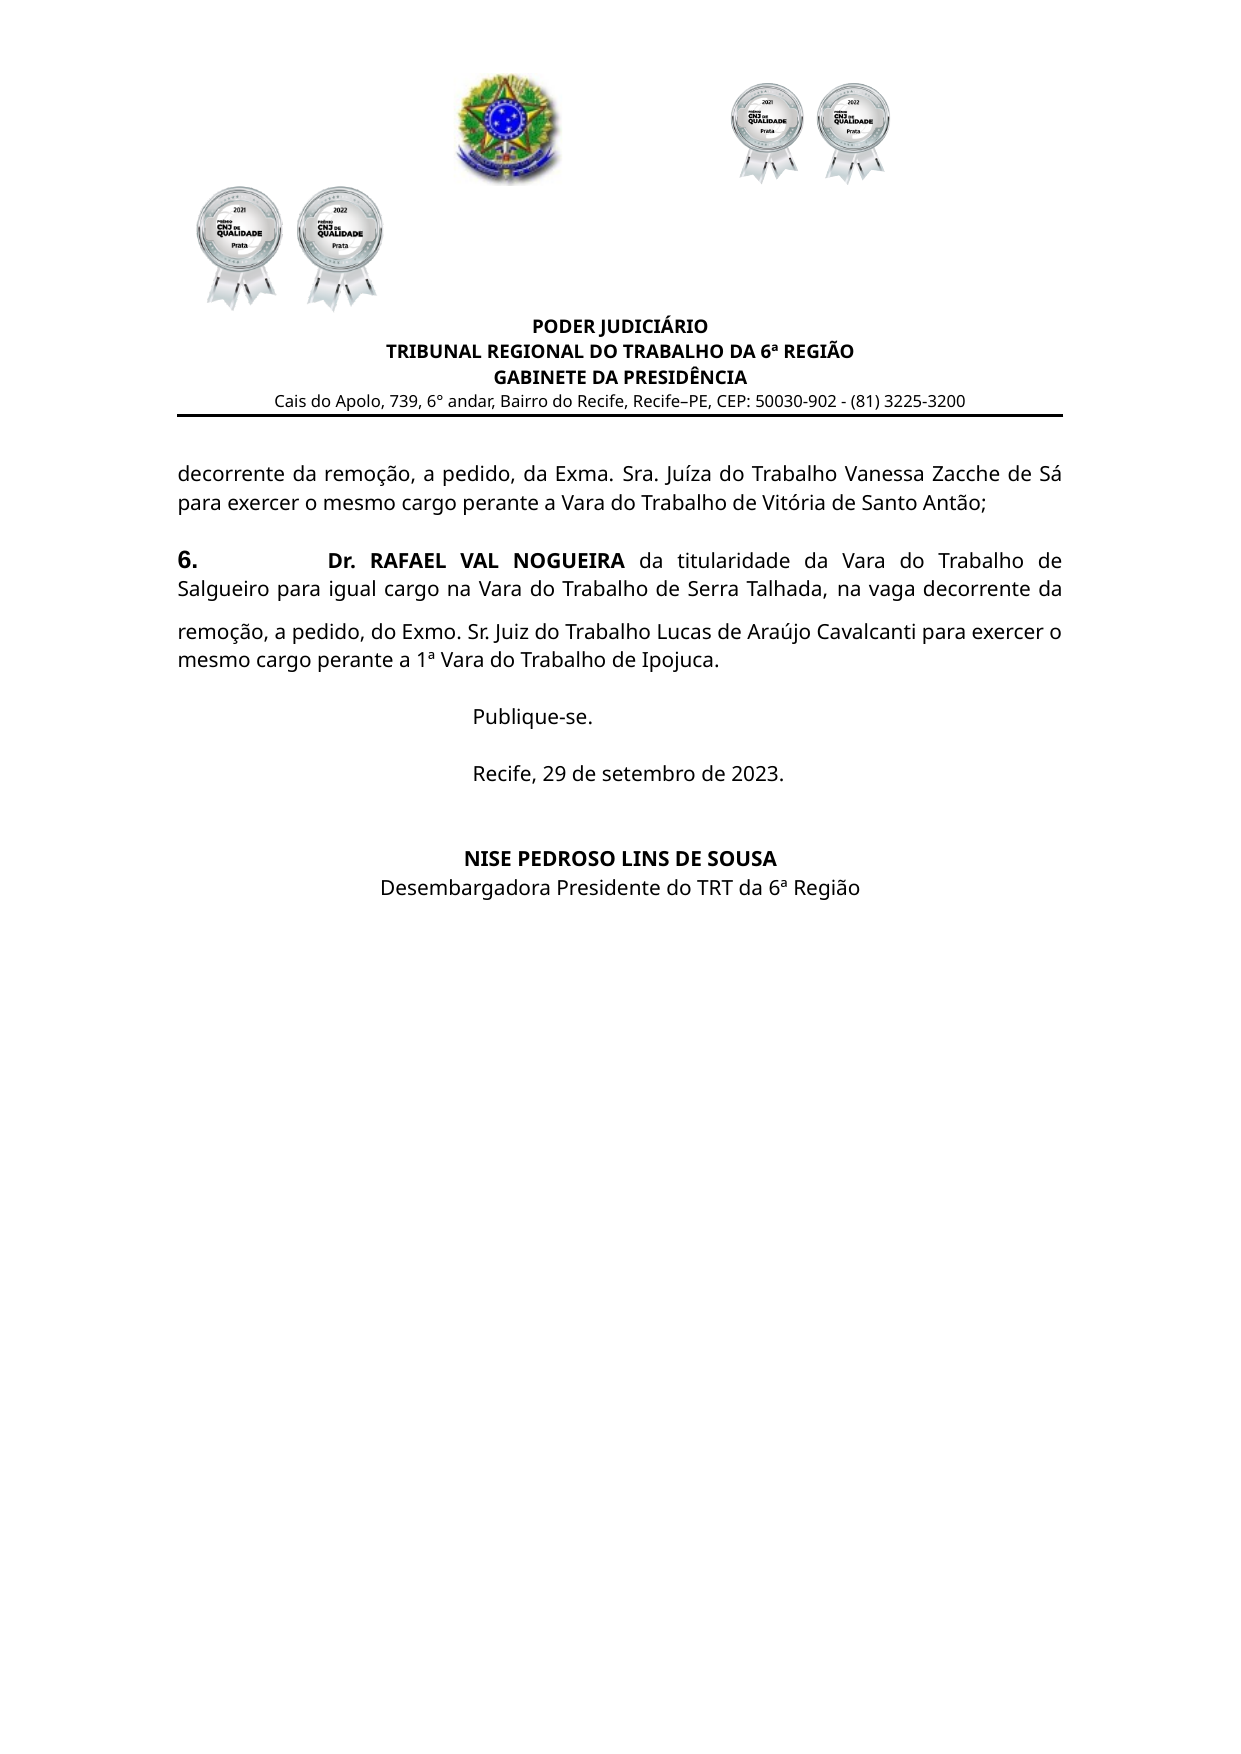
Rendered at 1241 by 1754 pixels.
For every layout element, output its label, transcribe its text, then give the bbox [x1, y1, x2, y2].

list Dr. RAFAEL VAL NOGUEIRA da titularidade da Vara do Trabalho de Salgueiro para igual cargo na Vara do Trabalho de Serra Talhada, na vaga decorrente da remoção, a pedido, do Exmo. Sr. Juiz do Trabalho Lucas de Araújo Cavalcanti para exercer o mesmo cargo perante a 1ª Vara do Trabalho de Ipojuca. [177, 545, 1063, 674]
picture [177, 185, 384, 313]
list decorrente da remoção, a pedido, da Exma. Sra. Juíza do Trabalho Vanessa Zacche de Sá para exercer o mesmo cargo perante a Vara do Trabalho de Vitória de Santo Antão; [177, 445, 1063, 516]
text Recife, 29 de setembro de 2023. [177, 759, 1063, 788]
picture [453, 73, 563, 186]
picture [714, 82, 891, 186]
text Publique-se. [177, 702, 1063, 731]
text NISE PEDROSO LINS DE SOUSA [177, 844, 1063, 873]
text Desembargadora Presidente do TRT da 6ª Região [177, 873, 1063, 901]
